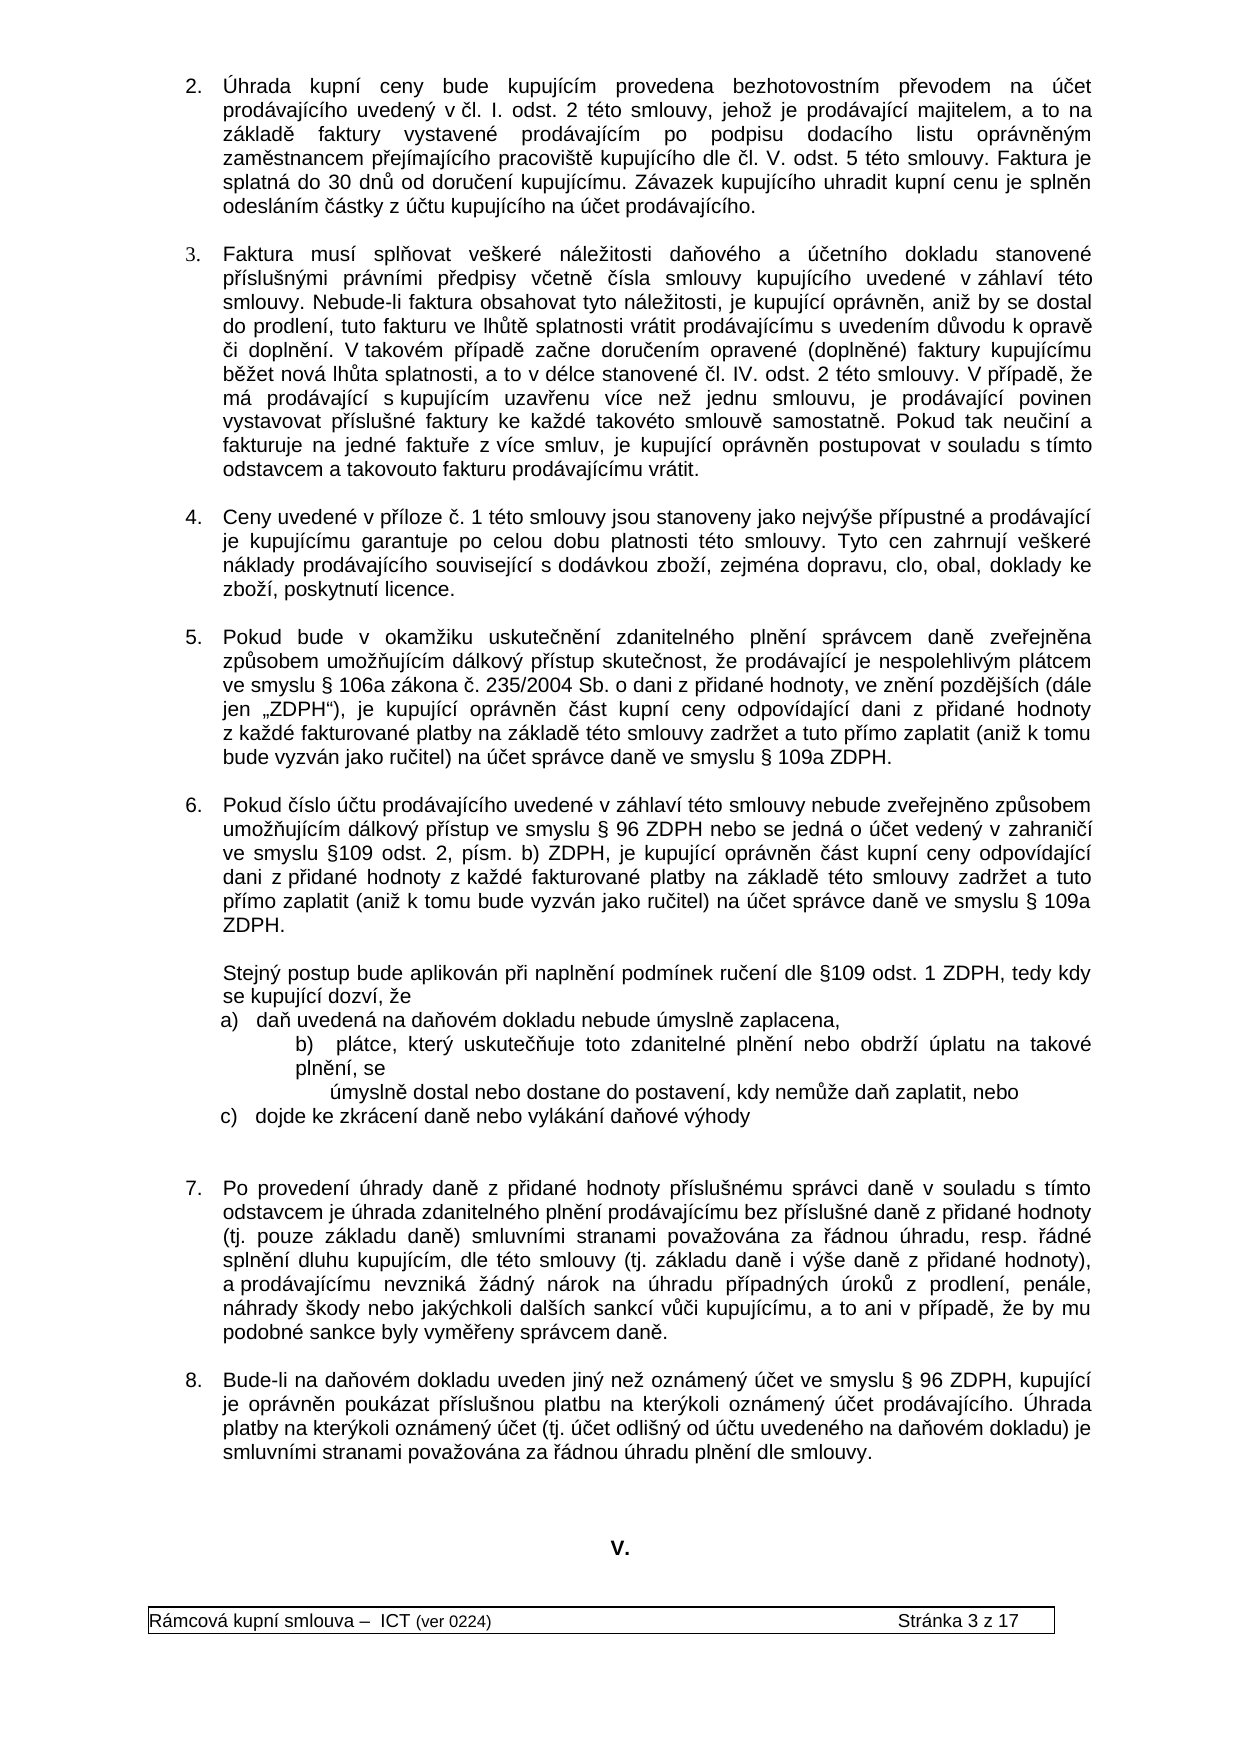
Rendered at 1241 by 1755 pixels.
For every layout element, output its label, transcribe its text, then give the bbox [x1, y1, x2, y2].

list Úhrada kupní ceny bude kupujícím provedena bezhotovostním převodem na účet prodávajícího uvedený v čl. I. odst. 2 této smlouvy, jehož je prodávající majitelem, a to na základě faktury vystavené prodávajícím po podpisu dodacího listu oprávněným zaměstnancem přejímajícího pracoviště kupujícího dle čl. V. odst. 5 této smlouvy. Faktura je splatná do 30 dnů od doručení kupujícímu. Závazek kupujícího uhradit kupní cenu je splněn odesláním částky z účtu kupujícího na účet prodávajícího. [185, 74, 1093, 217]
list Ceny uvedené v příloze č. 1 této smlouvy jsou stanoveny jako nejvýše přípustné a prodávající je kupujícímu garantuje po celou dobu platnosti této smlouvy. Tyto cen zahrnují veškeré náklady prodávajícího související s dodávkou zboží, zejména dopravu, clo, obal, doklady ke zboží, poskytnutí licence. [185, 505, 1093, 601]
list Bude-li na daňovém dokladu uveden jiný než oznámený účet ve smyslu § 96 ZDPH, kupující je oprávněn poukázat příslušnou platbu na kterýkoli oznámený účet prodávajícího. Úhrada platby na kterýkoli oznámený účet (tj. účet odlišný od účtu uvedeného na daňovém dokladu) je smluvními stranami považována za řádnou úhradu plnění dle smlouvy. [185, 1368, 1093, 1463]
text Stejný postup bude aplikován při naplnění podmínek ručení dle §109 odst. 1 ZDPH, tedy kdy se kupující dozví, že [223, 960, 1093, 1008]
text c) dojde ke zkrácení daně nebo vylákání daňové výhody [148, 1104, 1093, 1128]
text V. [148, 1535, 1093, 1559]
text úmyslně dostal nebo dostane do postavení, kdy nemůže daň zaplatit, nebo [295, 1080, 1093, 1104]
list Pokud číslo účtu prodávajícího uvedené v záhlaví této smlouvy nebude zveřejněno způsobem umožňujícím dálkový přístup ve smyslu § 96 ZDPH nebo se jedná o účet vedený v zahraničí ve smyslu §109 odst. 2, písm. b) ZDPH, je kupující oprávněn část kupní ceny odpovídající dani z přidané hodnoty z každé fakturované platby na základě této smlouvy zadržet a tuto přímo zaplatit (aniž k tomu bude vyzván jako ručitel) na účet správce daně ve smyslu § 109a ZDPH. [185, 793, 1093, 936]
list Pokud bude v okamžiku uskutečnění zdanitelného plnění správcem daně zveřejněna způsobem umožňujícím dálkový přístup skutečnost, že prodávající je nespolehlivým plátcem ve smyslu § 106a zákona č. 235/2004 Sb. o dani z přidané hodnoty, ve znění pozdějších (dále jen „ZDPH“), je kupující oprávněn část kupní ceny odpovídající dani z přidané hodnoty z každé fakturované platby na základě této smlouvy zadržet a tuto přímo zaplatit (aniž k tomu bude vyzván jako ručitel) na účet správce daně ve smyslu § 109a ZDPH. [185, 625, 1093, 769]
text b) plátce, který uskutečňuje toto zdanitelné plnění nebo obdrží úplatu na takové plnění, se [295, 1032, 1093, 1080]
text a) daň uvedená na daňovém dokladu nebude úmyslně zaplacena, [148, 1008, 1093, 1032]
list Faktura musí splňovat veškeré náležitosti daňového a účetního dokladu stanovené příslušnými právními předpisy včetně čísla smlouvy kupujícího uvedené v záhlaví této smlouvy. Nebude-li faktura obsahovat tyto náležitosti, je kupující oprávněn, aniž by se dostal do prodlení, tuto fakturu ve lhůtě splatnosti vrátit prodávajícímu s uvedením důvodu k opravě či doplnění. V takovém případě začne doručením opravené (doplněné) faktury kupujícímu běžet nová lhůta splatnosti, a to v délce stanovené čl. IV. odst. 2 této smlouvy. V případě, že má prodávající s kupujícím uzavřenu více než jednu smlouvu, je prodávající povinen vystavovat příslušné faktury ke každé takovéto smlouvě samostatně. Pokud tak neučiní a fakturuje na jedné faktuře z více smluv, je kupující oprávněn postupovat v souladu s tímto odstavcem a takovouto fakturu prodávajícímu vrátit. [185, 241, 1093, 481]
list Po provedení úhrady daně z přidané hodnoty příslušnému správci daně v souladu s tímto odstavcem je úhrada zdanitelného plnění prodávajícímu bez příslušné daně z přidané hodnoty (tj. pouze základu daně) smluvními stranami považována za řádnou úhradu, resp. řádné splnění dluhu kupujícím, dle této smlouvy (tj. základu daně i výše daně z přidané hodnoty), a prodávajícímu nevzniká žádný nárok na úhradu případných úroků z prodlení, penále, náhrady škody nebo jakýchkoli dalších sankcí vůči kupujícímu, a to ani v případě, že by mu podobné sankce byly vyměřeny správcem daně. [185, 1176, 1093, 1344]
